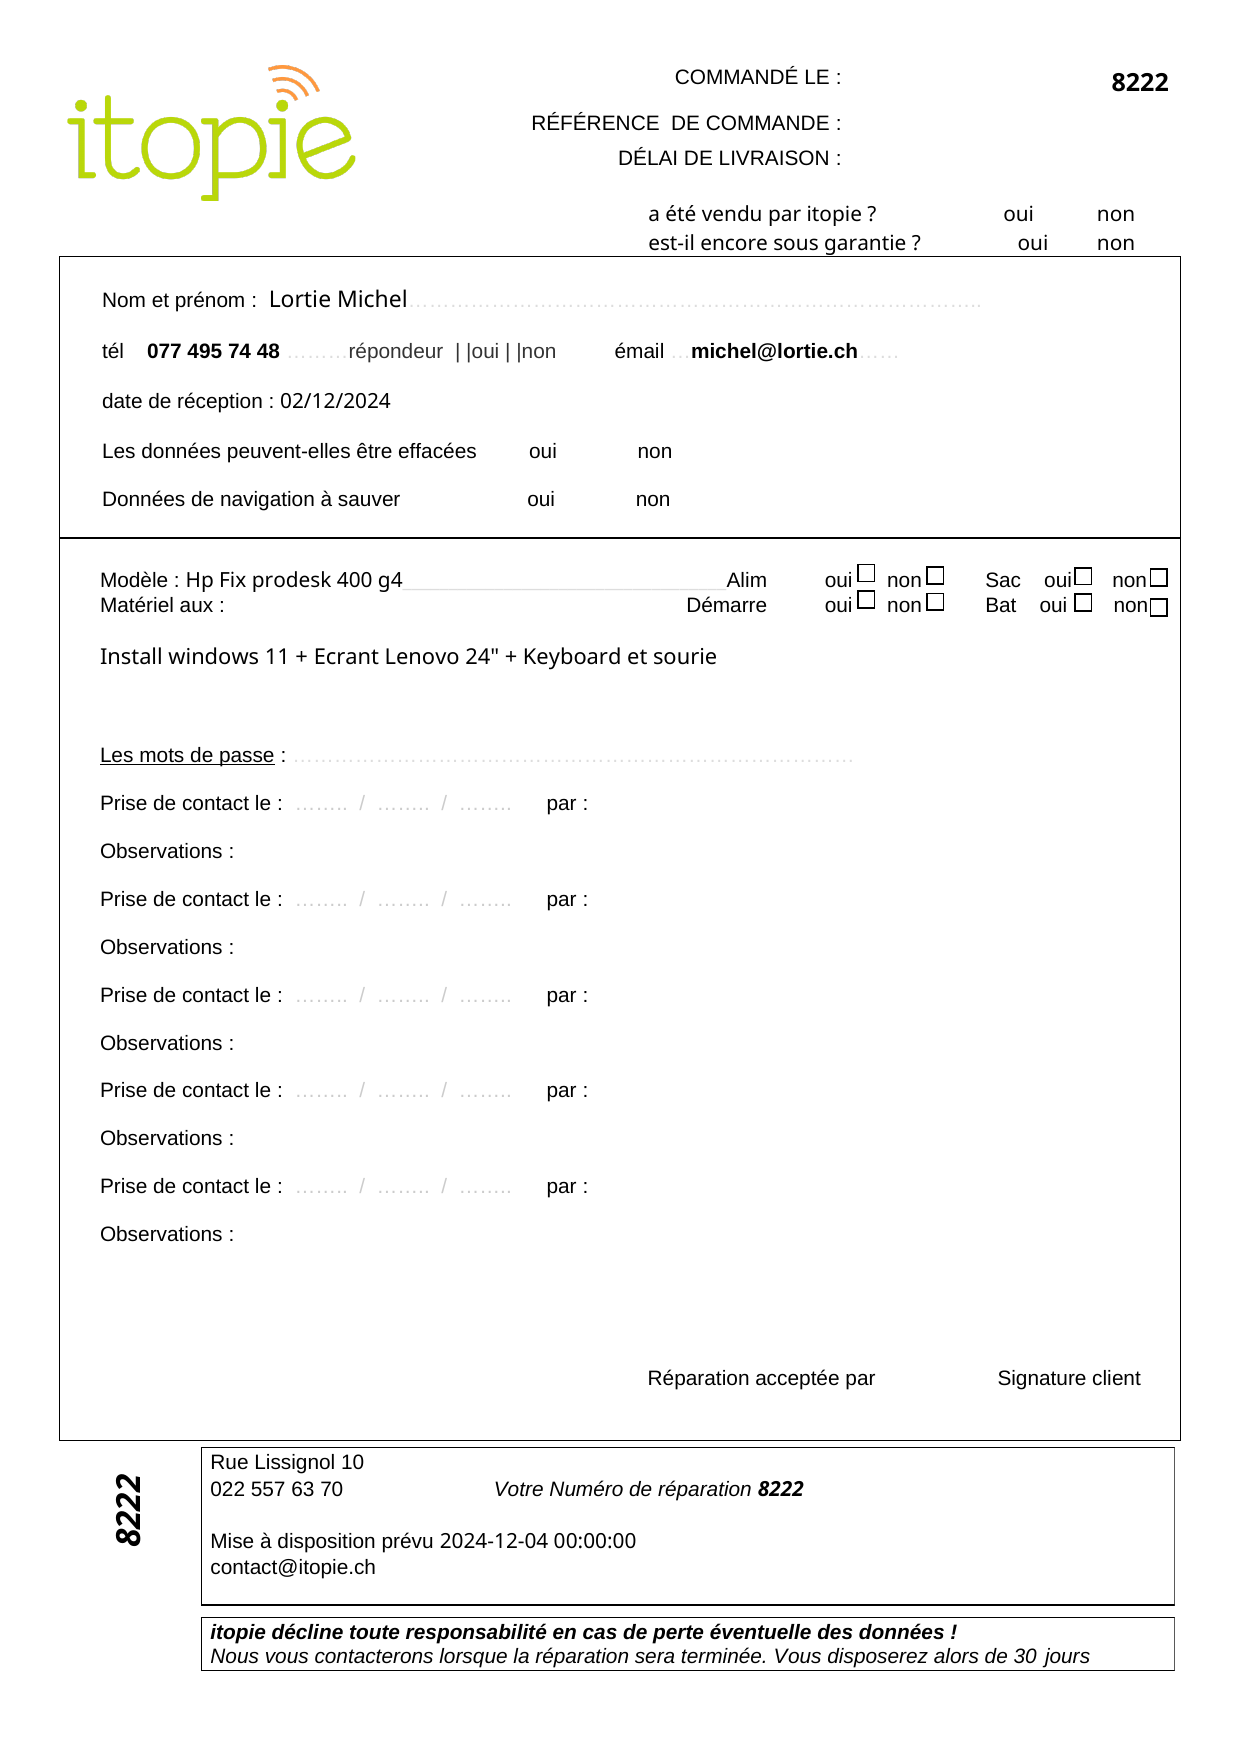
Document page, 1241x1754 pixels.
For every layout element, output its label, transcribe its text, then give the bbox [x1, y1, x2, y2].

text Prise de contact le : …….. / …….. / …….. par : [60, 1075, 1180, 1102]
table_cell RÉFÉRENCE DE COMMANDE : [490, 105, 847, 140]
text Prise de contact le : …….. / …….. / …….. par : [60, 788, 1180, 815]
table_header 8222 [847, 59, 1180, 104]
text Modèle : Hp Fix prodesk 400 g4 Alim oui non Sac oui non [948, 562, 1180, 590]
text Prise de contact le : …….. / …….. / …….. par : [60, 883, 1180, 911]
table_cell DÉLAI DE LIVRAISON : [490, 140, 847, 175]
text Prise de contact le : …….. / …….. / …….. par : [60, 979, 1180, 1006]
text Matériel aux : Démarre oui non Bat oui non [60, 590, 1180, 617]
table_header Rue Lissignol 10 022 557 63 70 Votre Numéro de réparation 8222 Mise à disposition prévu 2024-12-04 00:00:00 contact@itopie.ch [195, 1441, 1180, 1611]
picture [67, 65, 356, 201]
text tél 077 495 74 48 ………répondeur | |oui | |non émail …michel@lortie.ch…… [60, 335, 1180, 362]
text Observations : [60, 1027, 1180, 1054]
text Modèle : Hp Fix prodesk 400 g4 Alim oui non Sac oui non [60, 562, 856, 590]
text Nom et prénom : Lortie Michel……………………………………………………………………….. [60, 280, 1180, 314]
table_cell itopie décline toute responsabilité en cas de perte éventuelle des données ! Nous vous contacterons lorsque la réparation sera terminée. Vous disposerez alors de 30 jours [195, 1611, 1180, 1677]
text a été vendu par itopie ? oui non [59, 199, 1181, 228]
text Réparation acceptée par Signature client [60, 1363, 1180, 1390]
text Les mots de passe : ……………………………………………………………………… [60, 740, 1180, 767]
text Modèle : Hp Fix prodesk 400 g4 Alim oui non Sac oui non [879, 562, 925, 590]
text Install windows 11 + Ecrant Lenovo 24" + Keyboard et sourie [60, 638, 1180, 671]
text est-il encore sous garantie ? oui non [59, 228, 1181, 256]
text Observations : [60, 1219, 1180, 1246]
text Les données peuvent-elles être effacées oui non [60, 436, 1180, 463]
text Prise de contact le : …….. / …….. / …….. par : [60, 1171, 1180, 1198]
text Observations : [60, 931, 1180, 958]
table_cell [847, 140, 1180, 175]
text Observations : [60, 1123, 1180, 1150]
text date de réception : 02/12/2024 [60, 383, 1180, 415]
text Données de navigation à sauver oui non [60, 484, 1180, 511]
table_cell [847, 105, 1180, 140]
table_header COMMANDÉ LE : [490, 59, 847, 104]
text Observations : [60, 836, 1180, 863]
table_header 8222 [59, 1441, 195, 1677]
